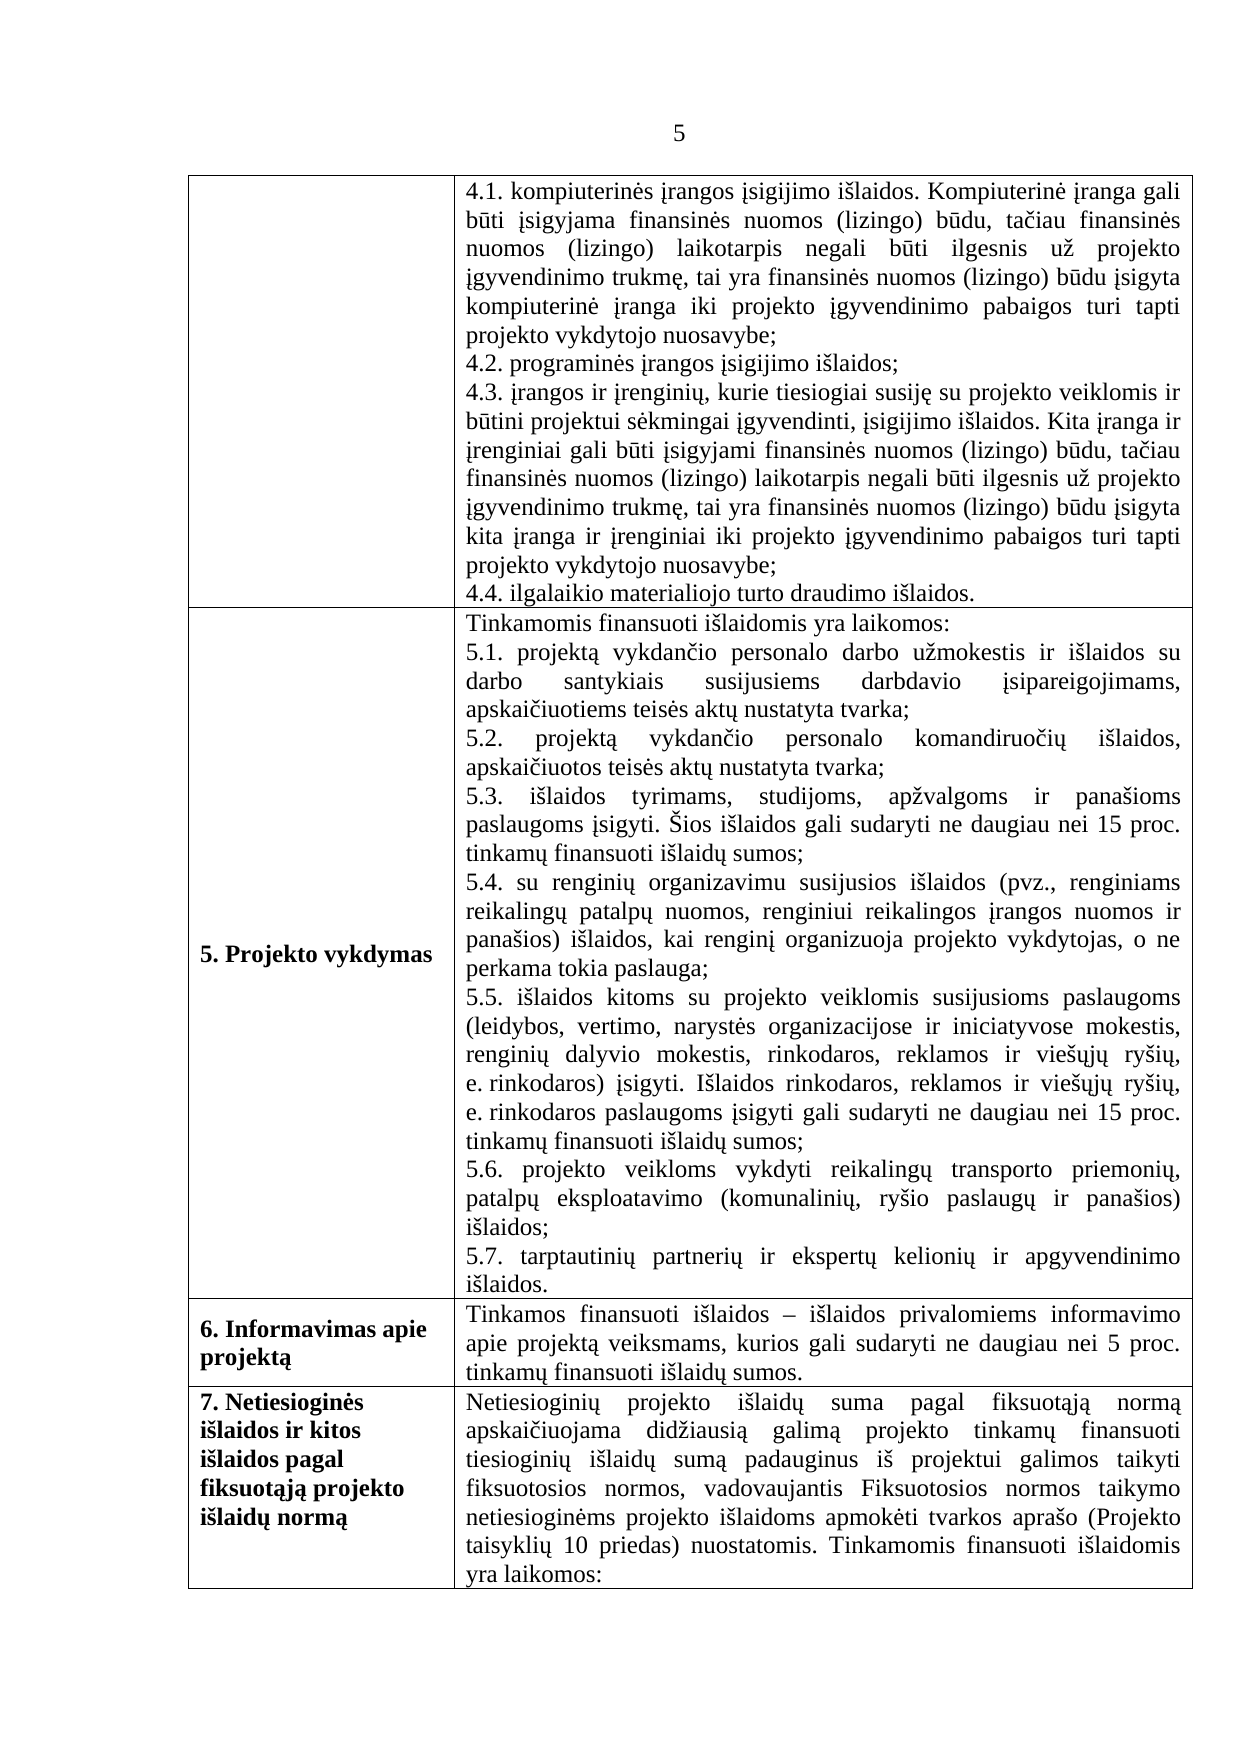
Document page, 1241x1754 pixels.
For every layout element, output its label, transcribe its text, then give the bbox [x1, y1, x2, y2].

table_cell 5. Projekto vykdymas [189, 608, 454, 1298]
table_cell 7. Netiesioginės išlaidos ir kitos išlaidos pagal fiksuotąją projekto išlaidų normą [189, 1387, 454, 1588]
table_cell Tinkamos finansuoti išlaidos – išlaidos privalomiems informavimo apie projektą veiksmams, kurios gali sudaryti ne daugiau nei 5 proc. tinkamų finansuoti išlaidų sumos. [455, 1299, 1192, 1386]
table_cell 4.1. kompiuterinės įrangos įsigijimo išlaidos. Kompiuterinė įranga gali būti įsigyjama finansinės nuomos (lizingo) būdu, tačiau finansinės nuomos (lizingo) laikotarpis negali būti ilgesnis už projekto įgyvendinimo trukmę, tai yra finansinės nuomos (lizingo) būdu įsigyta kompiuterinė įranga iki projekto įgyvendinimo pabaigos turi tapti projekto vykdytojo nuosavybe; 4.2. programinės įrangos įsigijimo išlaidos; 4.3. įrangos ir įrenginių, kurie tiesiogiai susiję su projekto veiklomis ir būtini projektui sėkmingai įgyvendinti, įsigijimo išlaidos. Kita įranga ir įrenginiai gali būti įsigyjami finansinės nuomos (lizingo) būdu, tačiau finansinės nuomos (lizingo) laikotarpis negali būti ilgesnis už projekto įgyvendinimo trukmę, tai yra finansinės nuomos (lizingo) būdu įsigyta kita įranga ir įrenginiai iki projekto įgyvendinimo pabaigos turi tapti projekto vykdytojo nuosavybe; 4.4. ilgalaikio materialiojo turto draudimo išlaidos. [455, 176, 1192, 607]
table_cell Tinkamomis finansuoti išlaidomis yra laikomos: 5.1. projektą vykdančio personalo darbo užmokestis ir išlaidos su darbo santykiais susijusiems darbdavio įsipareigojimams, apskaičiuotiems teisės aktų nustatyta tvarka; 5.2. projektą vykdančio personalo komandiruočių išlaidos, apskaičiuotos teisės aktų nustatyta tvarka; 5.3. išlaidos tyrimams, studijoms, apžvalgoms ir panašioms paslaugoms įsigyti. Šios išlaidos gali sudaryti ne daugiau nei 15 proc. tinkamų finansuoti išlaidų sumos; 5.4. su renginių organizavimu susijusios išlaidos (pvz., renginiams reikalingų patalpų nuomos, renginiui reikalingos įrangos nuomos ir panašios) išlaidos, kai renginį organizuoja projekto vykdytojas, o ne perkama tokia paslauga; 5.5. išlaidos kitoms su projekto veiklomis susijusioms paslaugoms (leidybos, vertimo, narystės organizacijose ir iniciatyvose mokestis, renginių dalyvio mokestis, rinkodaros, reklamos ir viešųjų ryšių, e. rinkodaros) įsigyti. Išlaidos rinkodaros, reklamos ir viešųjų ryšių, e. rinkodaros paslaugoms įsigyti gali sudaryti ne daugiau nei 15 proc. tinkamų finansuoti išlaidų sumos; 5.6. projekto veikloms vykdyti reikalingų transporto priemonių, patalpų eksploatavimo (komunalinių, ryšio paslaugų ir panašios) išlaidos; 5.7. tarptautinių partnerių ir ekspertų kelionių ir apgyvendinimo išlaidos. [455, 608, 1192, 1298]
table_cell Netiesioginių projekto išlaidų suma pagal fiksuotąją normą apskaičiuojama didžiausią galimą projekto tinkamų finansuoti tiesioginių išlaidų sumą padauginus iš projektui galimos taikyti fiksuotosios normos, vadovaujantis Fiksuotosios normos taikymo netiesioginėms projekto išlaidoms apmokėti tvarkos aprašo (Projekto taisyklių 10 priedas) nuostatomis. Tinkamomis finansuoti išlaidomis yra laikomos: [455, 1387, 1192, 1588]
table_cell [189, 176, 454, 607]
table_cell 6. Informavimas apie projektą [189, 1299, 454, 1386]
